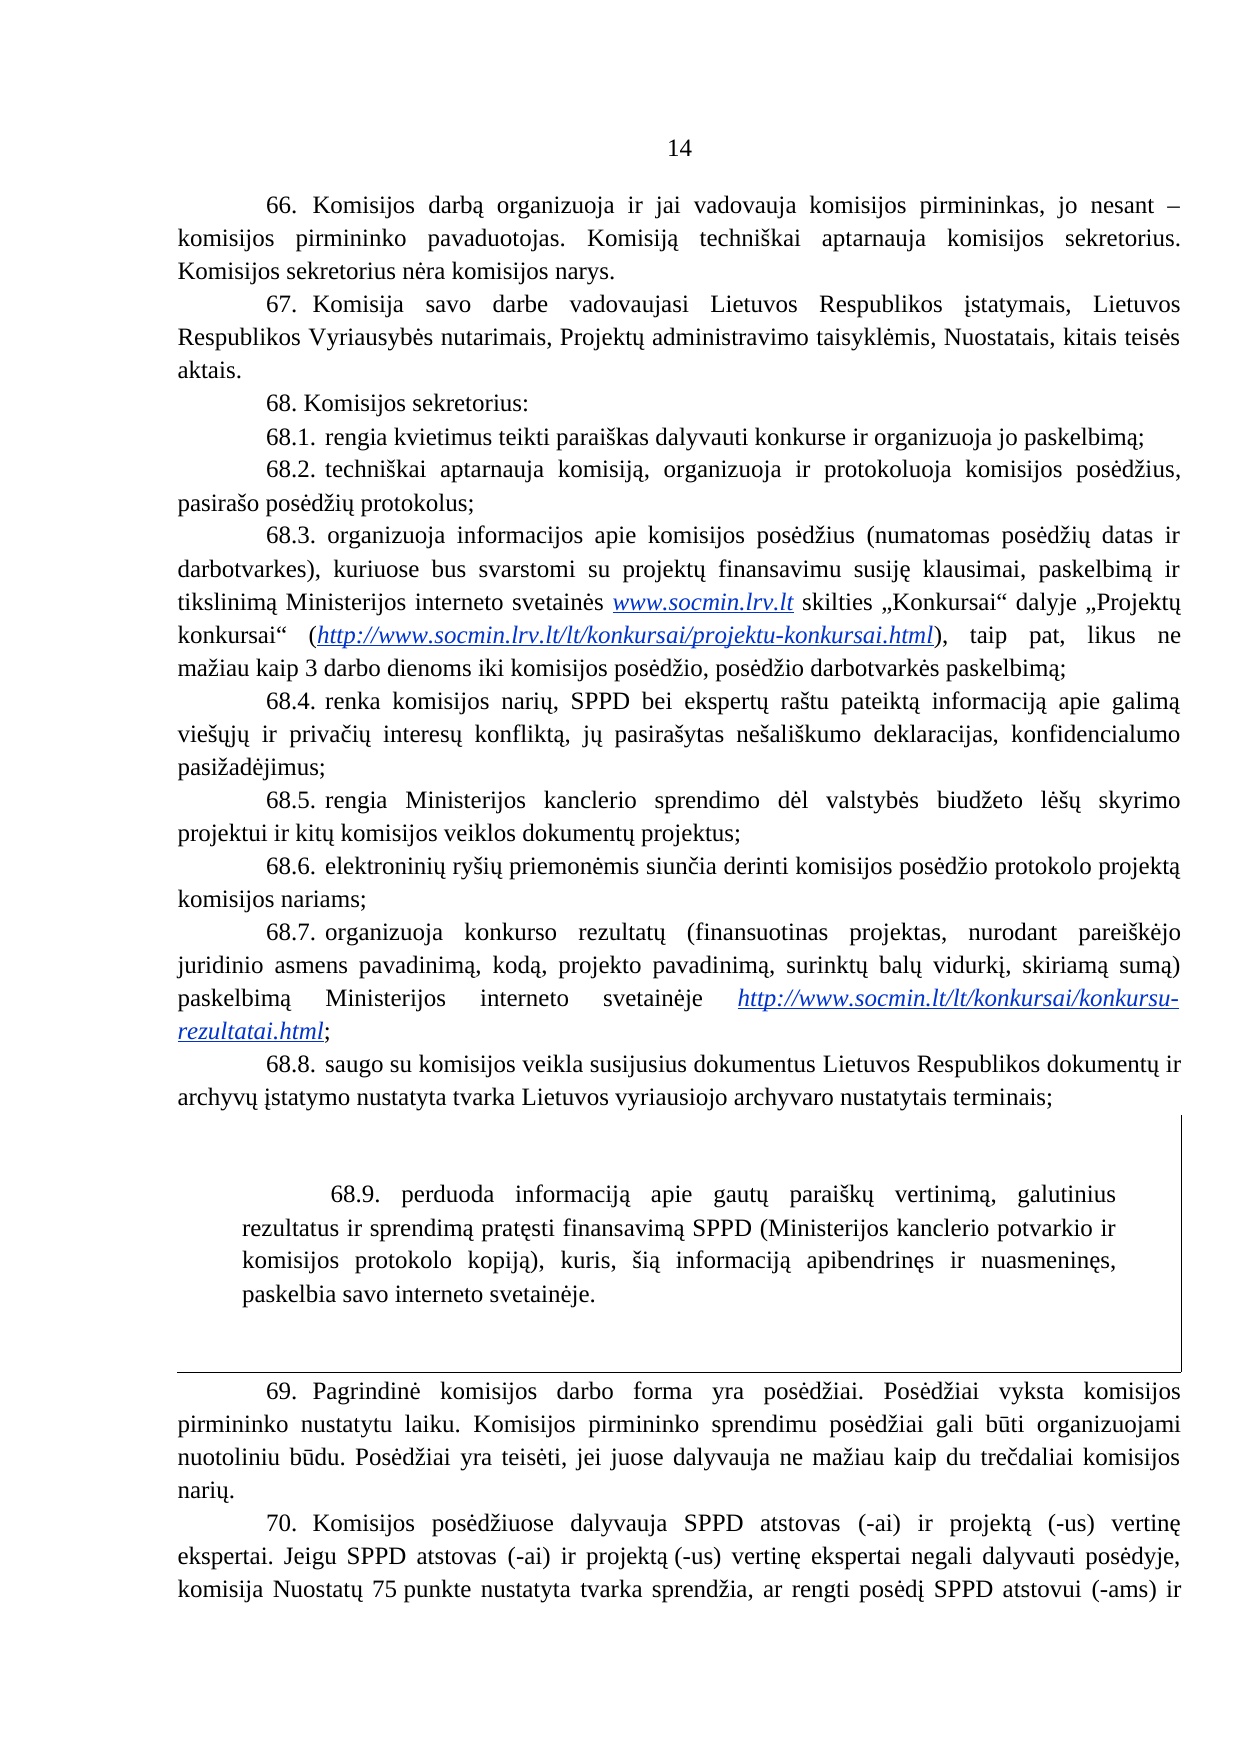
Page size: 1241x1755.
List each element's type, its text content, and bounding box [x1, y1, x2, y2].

text 68.9. perduoda informaciją apie gautų paraiškų vertinimą, galutinius rezultatus ir sprendimą pratęsti finansavimą SPPD (Ministerijos kanclerio potvarkio ir komisijos protokolo kopiją), kuris, šią informaciją apibendrinęs ir nuasmeninęs, paskelbia savo interneto svetainėje. [177, 1115, 1181, 1372]
text 68.8. saugo su komisijos veikla susijusius dokumentus Lietuvos Respublikos dokumentų ir archyvų įstatymo nustatyta tvarka Lietuvos vyriausiojo archyvaro nustatytais terminais; [177, 1049, 1181, 1111]
text 68.1. rengia kvietimus teikti paraiškas dalyvauti konkurse ir organizuoja jo paskelbimą; [177, 422, 1181, 450]
text 68.7. organizuoja konkurso rezultatų (finansuotinas projektas, nurodant pareiškėjo juridinio asmens pavadinimą, kodą, projekto pavadinimą, surinktų balų vidurkį, skiriamą sumą) paskelbimą Ministerijos interneto svetainėje http://www.socmin.lt/lt/konkursai/konkursu-rezultatai.html; [177, 917, 1181, 1045]
text 68.4. renka komisijos narių, SPPD bei ekspertų raštu pateiktą informaciją apie galimą viešųjų ir privačių interesų konfliktą, jų pasirašytas nešališkumo deklaracijas, konfidencialumo pasižadėjimus; [177, 686, 1181, 781]
text 66. Komisijos darbą organizuoja ir jai vadovauja komisijos pirmininkas, jo nesant – komisijos pirmininko pavaduotojas. Komisiją techniškai aptarnauja komisijos sekretorius. Komisijos sekretorius nėra komisijos narys. [177, 190, 1181, 285]
text 68.3. organizuoja informacijos apie komisijos posėdžius (numatomas posėdžių datas ir darbotvarkes), kuriuose bus svarstomi su projektų finansavimu susiję klausimai, paskelbimą ir tikslinimą Ministerijos interneto svetainės www.socmin.lrv.lt skilties „Konkursai“ dalyje „Projektų konkursai“ (http://www.socmin.lrv.lt/lt/konkursai/projektu-konkursai.html), taip pat, likus ne mažiau kaip 3 darbo dienoms iki komisijos posėdžio, posėdžio darbotvarkės paskelbimą; [177, 521, 1181, 681]
text 68.2. techniškai aptarnauja komisiją, organizuoja ir protokoluoja komisijos posėdžius, pasirašo posėdžių protokolus; [177, 454, 1181, 516]
text 69. Pagrindinė komisijos darbo forma yra posėdžiai. Posėdžiai vyksta komisijos pirmininko nustatytu laiku. Komisijos pirmininko sprendimu posėdžiai gali būti organizuojami nuotoliniu būdu. Posėdžiai yra teisėti, jei juose dalyvauja ne mažiau kaip du trečdaliai komisijos narių. [177, 1376, 1181, 1504]
text 68.5. rengia Ministerijos kanclerio sprendimo dėl valstybės biudžeto lėšų skyrimo projektui ir kitų komisijos veiklos dokumentų projektus; [177, 785, 1181, 847]
text 67. Komisija savo darbe vadovaujasi Lietuvos Respublikos įstatymais, Lietuvos Respublikos Vyriausybės nutarimais, Projektų administravimo taisyklėmis, Nuostatais, kitais teisės aktais. [177, 289, 1181, 384]
text 68.6. elektroninių ryšių priemonėmis siunčia derinti komisijos posėdžio protokolo projektą komisijos nariams; [177, 851, 1181, 913]
text 68. Komisijos sekretorius: [177, 388, 1181, 417]
text 70. Komisijos posėdžiuose dalyvauja SPPD atstovas (-ai) ir projektą (-us) vertinę ekspertai. Jeigu SPPD atstovas (-ai) ir projektą (‑us) vertinę ekspertai negali dalyvauti posėdyje, komisija Nuostatų 75 punkte nustatyta tvarka sprendžia, ar rengti posėdį SPPD atstovui (-ams) ir [177, 1508, 1181, 1603]
